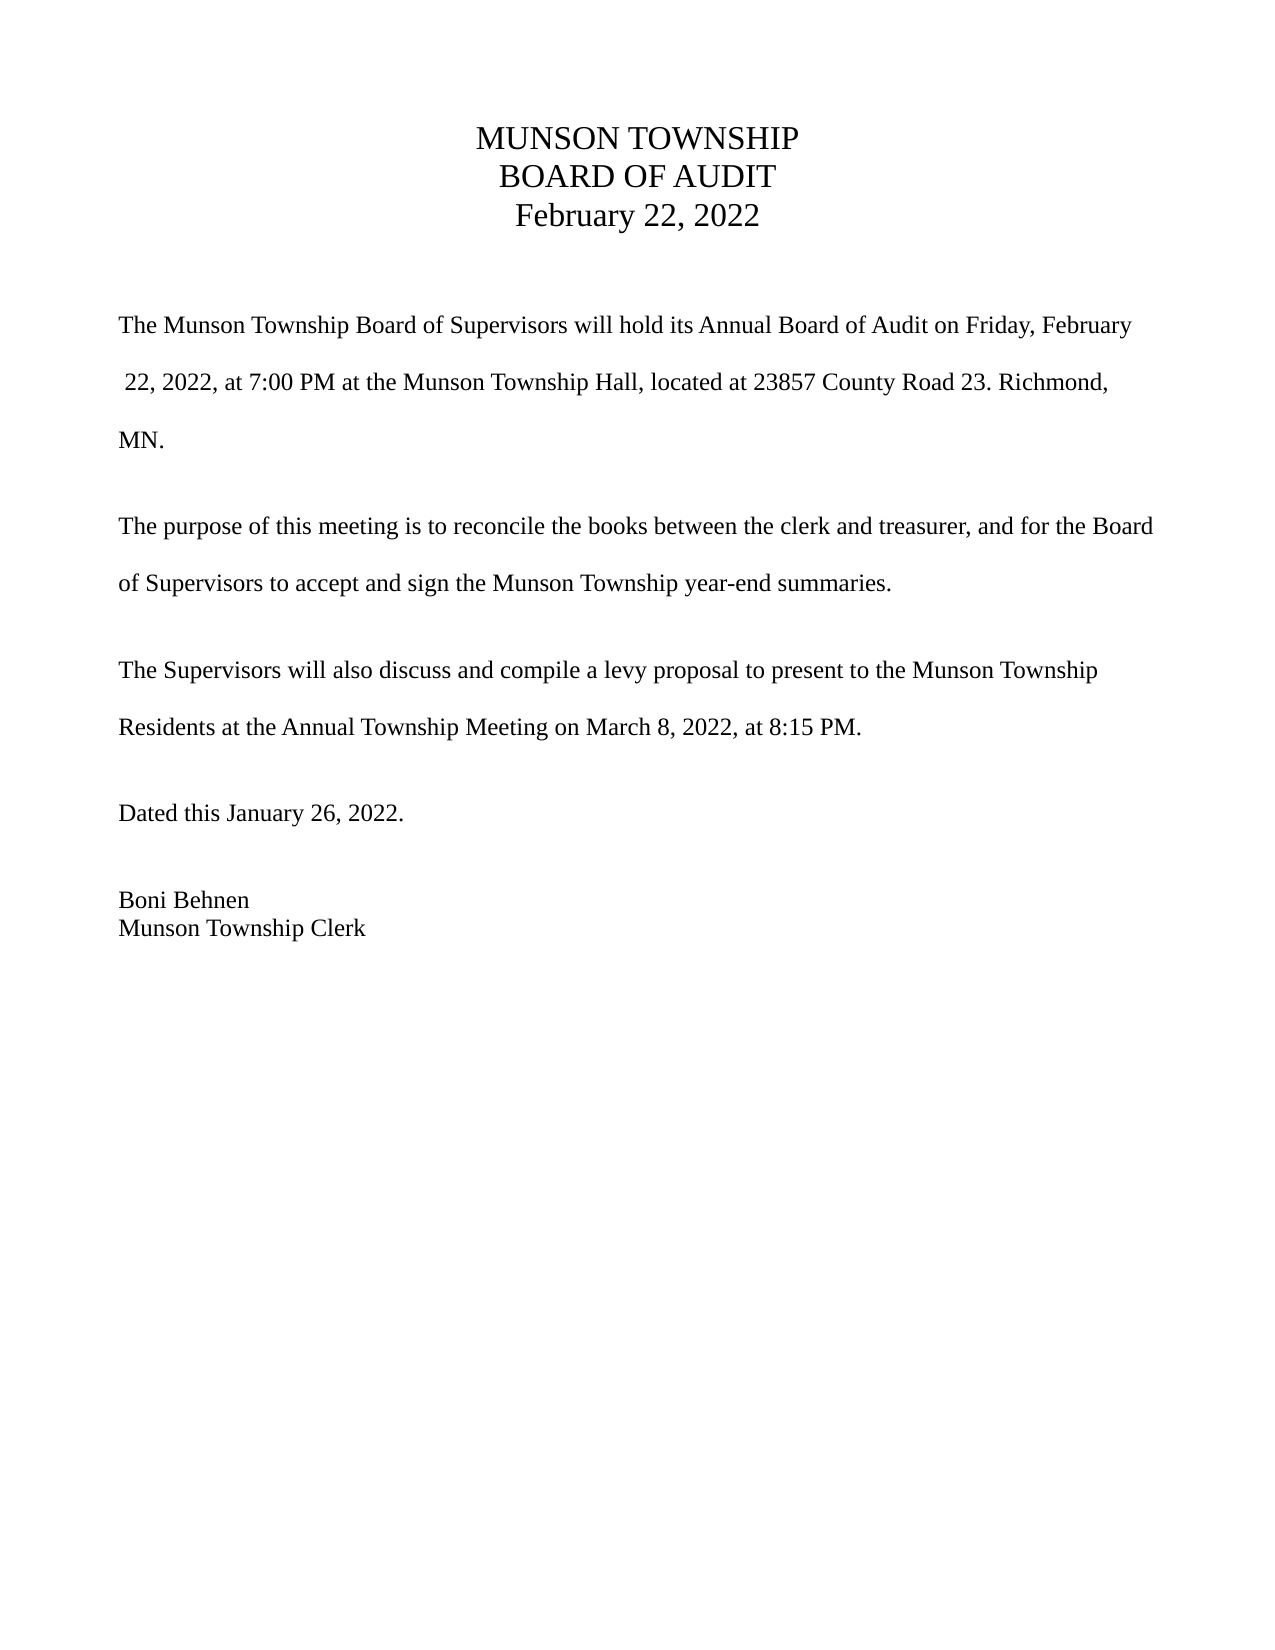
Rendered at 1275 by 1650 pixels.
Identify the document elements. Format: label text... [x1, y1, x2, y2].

text The Supervisors will also discuss and compile a levy proposal to present to the Munson Township [118, 655, 1157, 683]
text The Munson Township Board of Supervisors will hold its Annual Board of Audit on Friday, February [118, 310, 1157, 338]
text MUNSON TOWNSHIP [118, 118, 1157, 156]
text MN. [118, 425, 1157, 453]
text 22, 2022, at 7:00 PM at the Munson Township Hall, located at 23857 County Road 23. Richmond, [118, 367, 1157, 396]
text Dated this January 26, 2022. [118, 798, 1157, 827]
text Munson Township Clerk [118, 913, 1157, 942]
text The purpose of this meeting is to reconcile the books between the clerk and treasurer, and for the Board [118, 511, 1157, 540]
text of Supervisors to accept and sign the Munson Township year-end summaries. [118, 568, 1157, 597]
text February 22, 2022 [118, 195, 1157, 233]
text Boni Behnen [118, 885, 1157, 913]
text BOARD OF AUDIT [118, 156, 1157, 195]
text Residents at the Annual Township Meeting on March 8, 2022, at 8:15 PM. [118, 712, 1157, 741]
